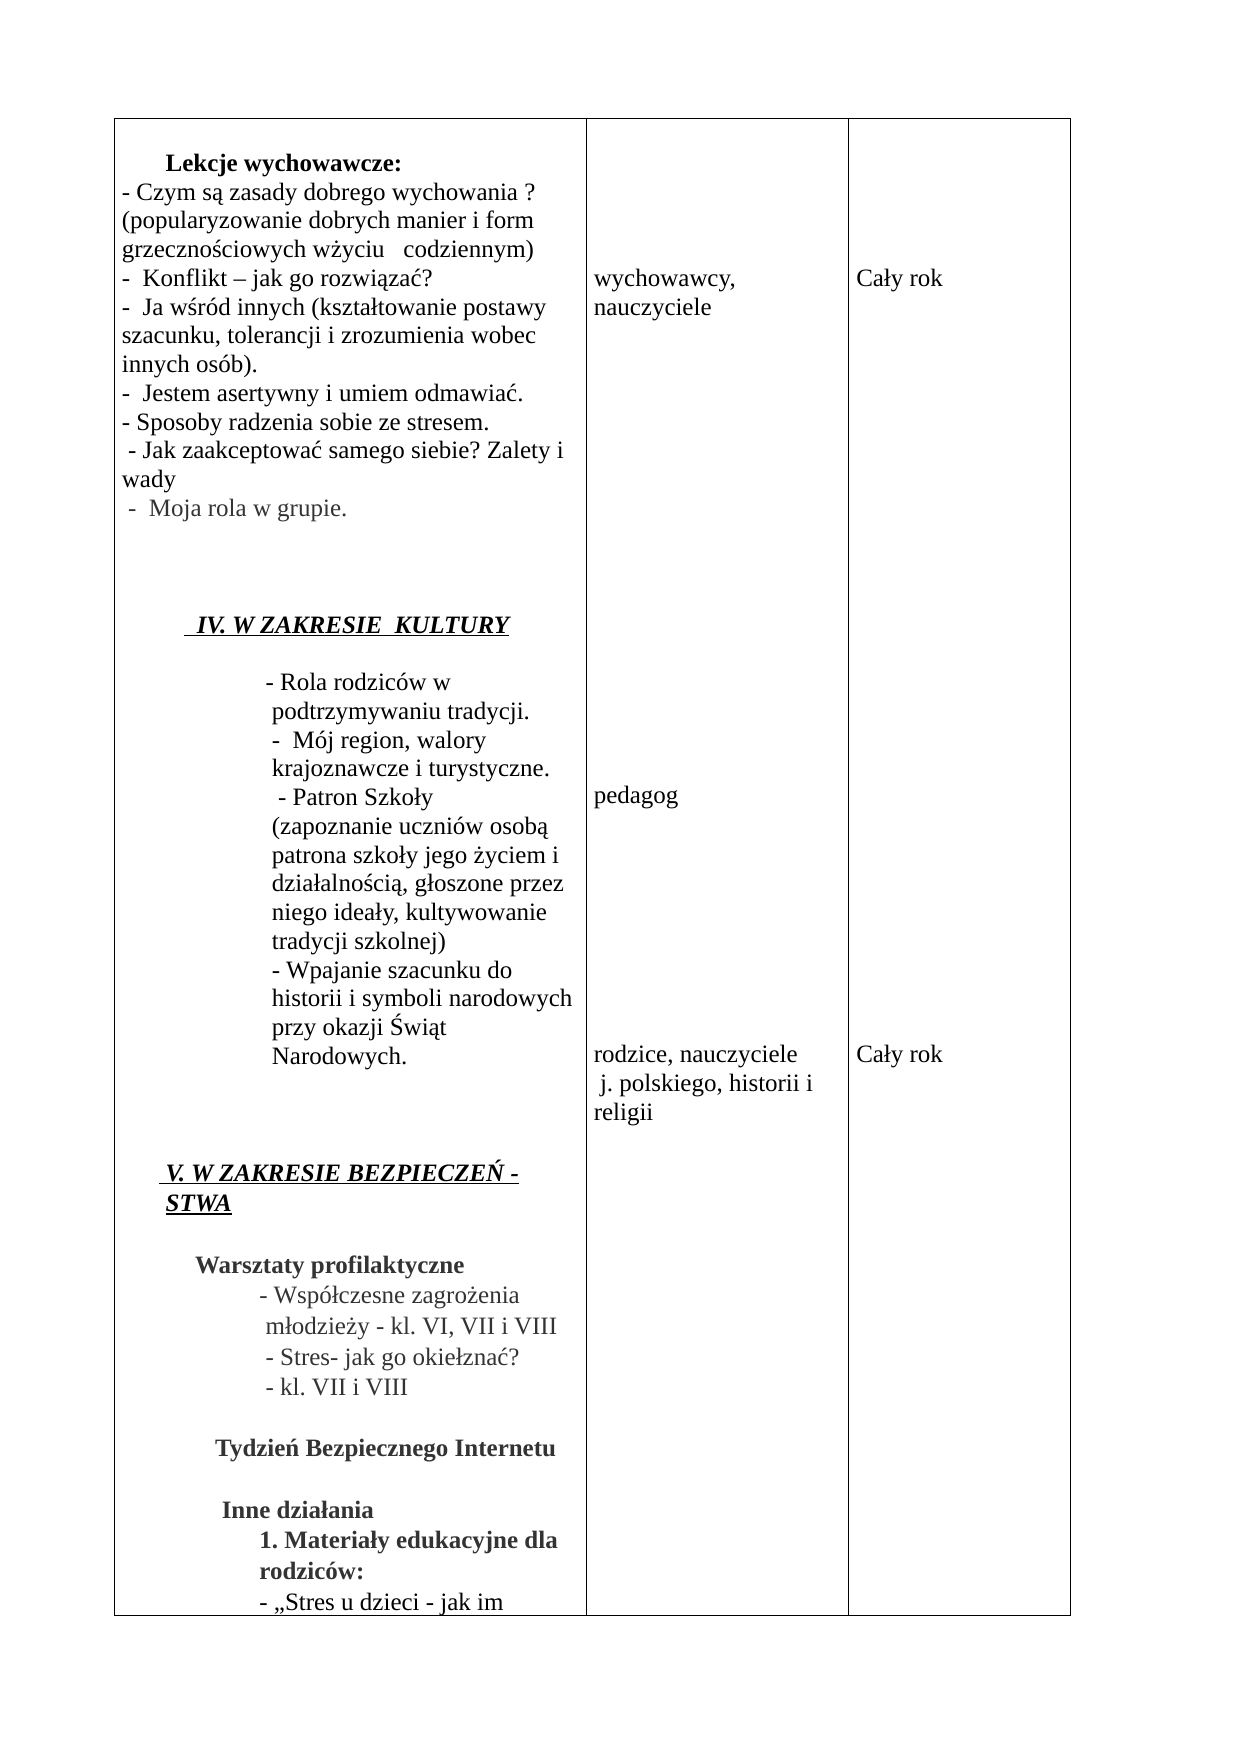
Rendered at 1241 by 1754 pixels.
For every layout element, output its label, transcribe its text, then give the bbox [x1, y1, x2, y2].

table_cell wychowawcy, nauczyciele pedagog rodzice, nauczyciele j. polskiego, historii i religii [587, 119, 848, 1615]
table_cell Lekcje wychowawcze: - Czym są zasady dobrego wychowania ? (popularyzowanie dobrych manier i form grzecznościowych wżyciu codziennym) - Konflikt – jak go rozwiązać? - Ja wśród innych (kształtowanie postawy szacunku, tolerancji i zrozumienia wobec innych osób). - Jestem asertywny i umiem odmawiać. - Sposoby radzenia sobie ze stresem. - Jak zaakceptować samego siebie? Zalety i wady - Moja rola w grupie. IV. W ZAKRESIE KULTURY - Rola rodziców w podtrzymywaniu tradycji. - Mój region, walory krajoznawcze i turystyczne. - Patron Szkoły (zapoznanie uczniów osobą patrona szkoły jego życiem i działalnością, głoszone przez niego ideały, kultywowanie tradycji szkolnej) - Wpajanie szacunku do historii i symboli narodowych przy okazji Świąt Narodowych. V. W ZAKRESIE BEZPIECZEŃ - STWA Warsztaty profilaktyczne - Współczesne zagrożenia młodzieży - kl. VI, VII i VIII - Stres- jak go okiełznać? - kl. VII i VIII Tydzień Bezpiecznego Internetu Inne działania 1. Materiały edukacyjne dla rodziców: - „Stres u dzieci - jak im [115, 119, 586, 1615]
table_cell Cały rok Cały rok [849, 119, 1070, 1615]
